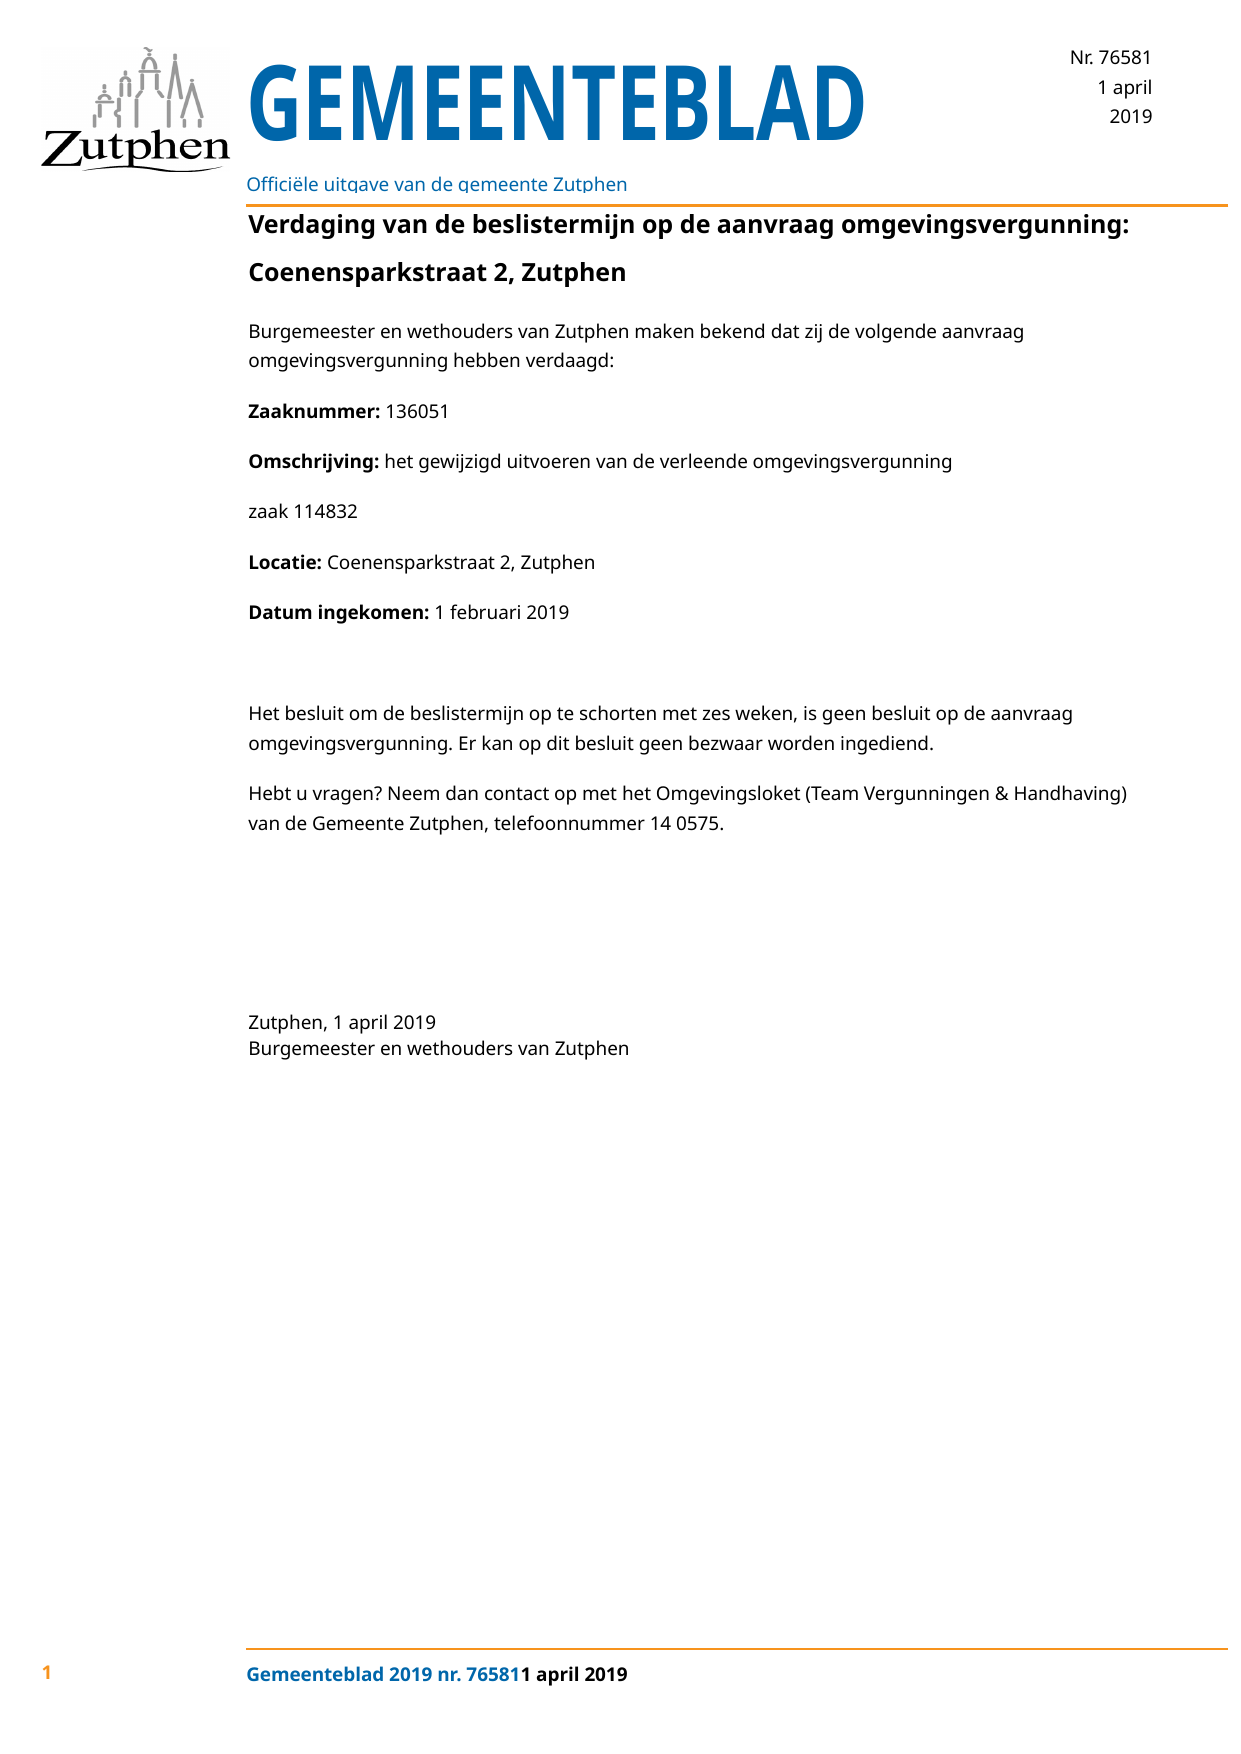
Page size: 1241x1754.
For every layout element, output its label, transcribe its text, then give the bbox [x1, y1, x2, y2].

text Hebt u vragen? Neem dan contact op met het Omgevingsloket (Team Vergunningen & Handhaving) van de Gemeente Zutphen, telefoonnummer 14 0575. [248, 780, 1152, 836]
text Omschrijving: het gewijzigd uitvoeren van de verleende omgevingsvergunning [248, 448, 1152, 474]
text Verdaging van de beslistermijn op de aanvraag omgevingsvergunning: Coenensparkstraat 2, Zutphen [248, 207, 1152, 288]
text Burgemeester en wethouders van Zutphen [248, 1035, 1152, 1061]
text Zutphen, 1 april 2019 [248, 1009, 1152, 1035]
text Het besluit om de beslistermijn op te schorten met zes weken, is geen besluit op de aanvraag omgevingsvergunning. Er kan op dit besluit geen bezwaar worden ingediend. [248, 700, 1152, 756]
text Zaaknummer: 136051 [248, 398, 1152, 424]
text zaak 114832 [248, 499, 1152, 524]
text Locatie: Coenensparkstraat 2, Zutphen [248, 549, 1152, 575]
text Datum ingekomen: 1 februari 2019 [248, 599, 1152, 625]
picture [41, 47, 231, 172]
text Burgemeester en wethouders van Zutphen maken bekend dat zij de volgende aanvraag omgevingsvergunning hebben verdaagd: [248, 318, 1152, 373]
